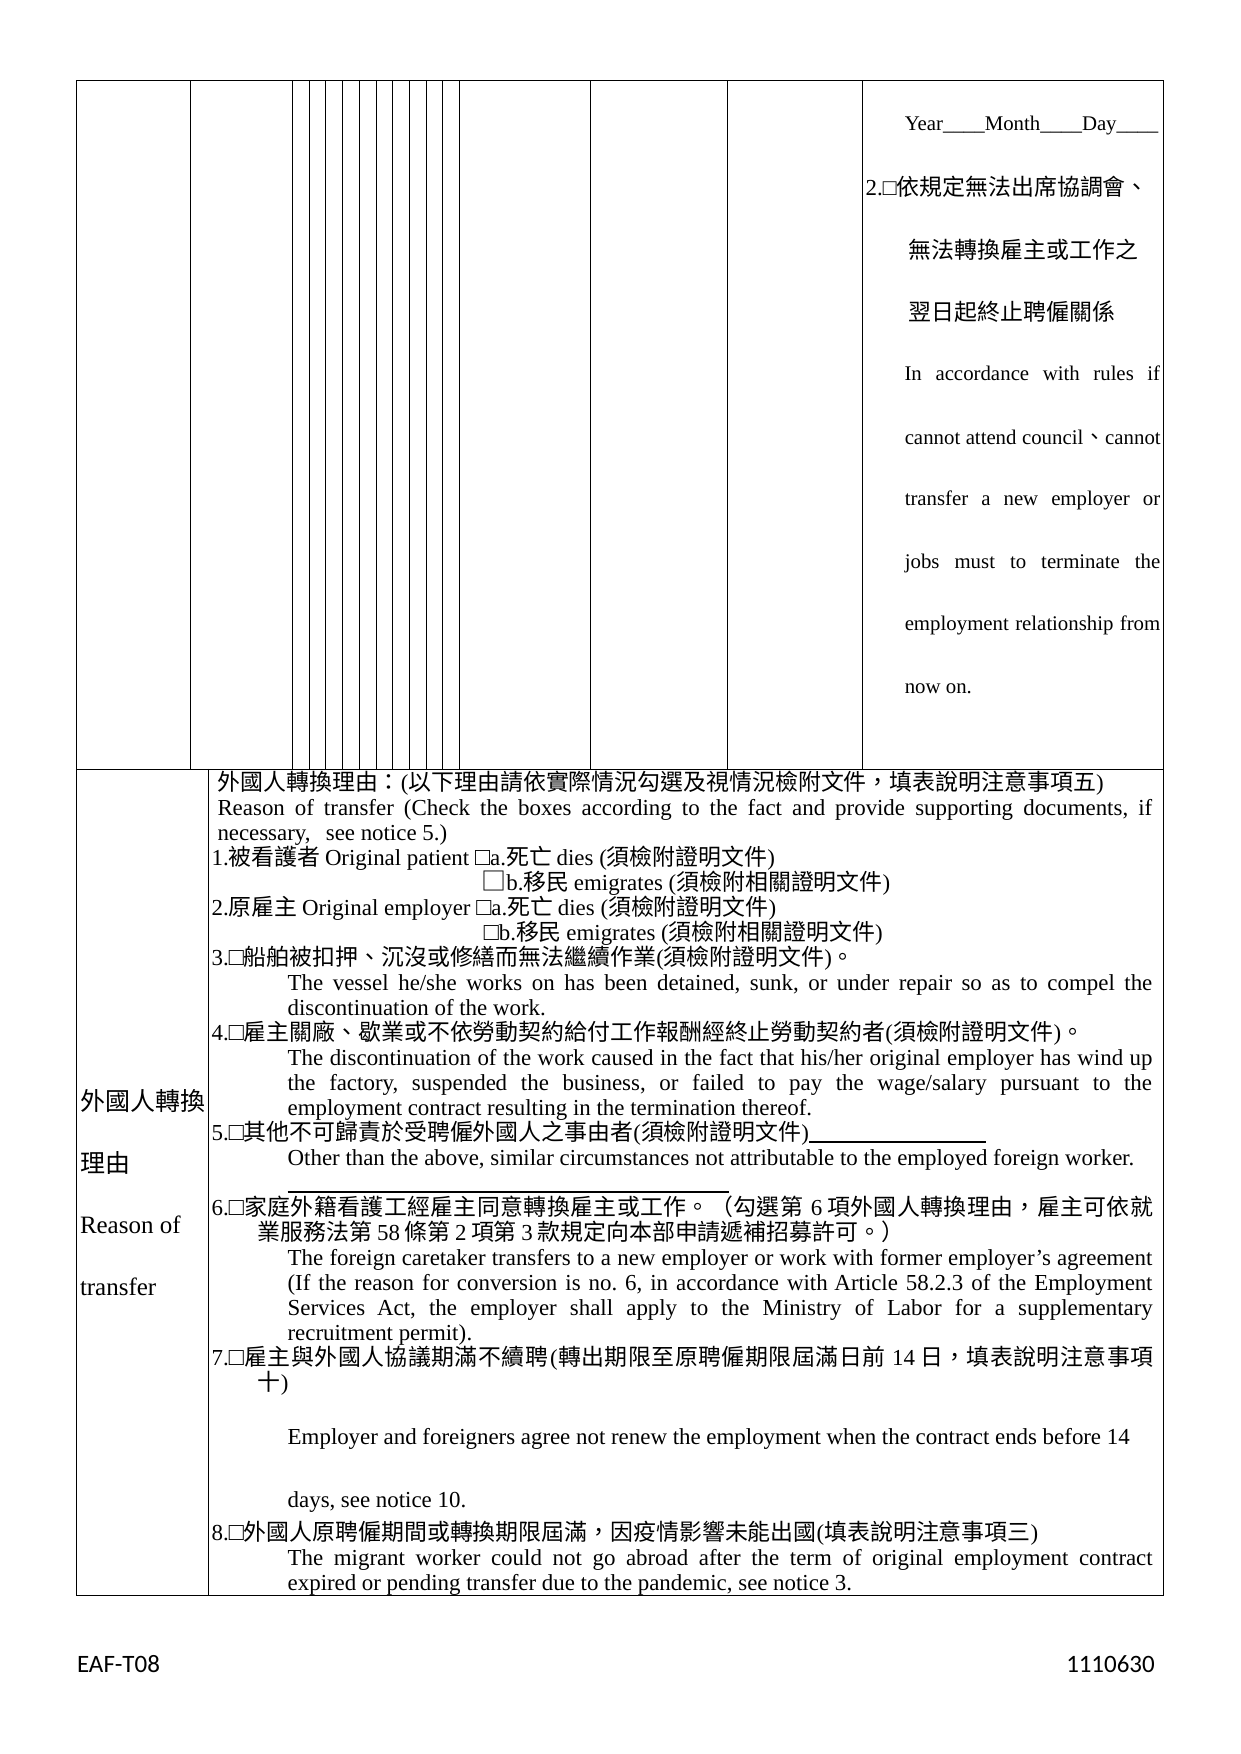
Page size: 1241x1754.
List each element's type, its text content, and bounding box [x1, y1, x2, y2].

table_cell Year____Month____Day____ 2.□依規定無法出席協調會、無法轉換雇主或工作之翌日起終止聘僱關係 In accordance with rules if cannot attend council、cannot transfer a new employer or jobs must to terminate the employment relationship from now on. [863, 81, 1163, 769]
table_cell [191, 81, 292, 769]
table_cell [293, 81, 309, 769]
table_cell [310, 81, 325, 769]
table_cell [427, 81, 442, 769]
table_cell [343, 81, 359, 769]
table_cell [77, 81, 190, 769]
table_cell [410, 81, 426, 769]
table_cell [393, 81, 409, 769]
table_cell [360, 81, 376, 769]
table_cell [591, 81, 727, 769]
table_cell 外國人轉換理由 Reason of transfer [77, 770, 208, 1595]
table_cell 外國人轉換理由：(以下理由請依實際情況勾選及視情況檢附文件，填表說明注意事項五) Reason of transfer (Check the boxes according to the fact and provide supporting documents, if necessary, see notice 5.) 1.被看護者Original patient □a.死亡dies (須檢附證明文件) □b.移民emigrates (須檢附相關證明文件) 2.原雇主Original employer □a.死亡dies (須檢附證明文件) □b.移民emigrates (須檢附相關證明文件) 3.□船舶被扣押、沉沒或修繕而無法繼續作業(須檢附證明文件)。 The vessel he/she works on has been detained, sunk, or under repair so as to compel the discontinuation of the work. 4.□雇主關廠、歇業或不依勞動契約給付工作報酬經終止勞動契約者(須檢附證明文件)。 The discontinuation of the work caused in the fact that his/her original employer has wind up the factory, suspended the business, or failed to pay the wage/salary pursuant to the employment contract resulting in the termination thereof. 5.□其他不可歸責於受聘僱外國人之事由者(須檢附證明文件) Other than the above, similar circumstances not attributable to the employed foreign worker. 6.□家庭外籍看護工經雇主同意轉換雇主或工作。（勾選第6項外國人轉換理由，雇主可依就業服務法第58條第2項第3款規定向本部申請遞補招募許可。） The foreign caretaker transfers to a new employer or work with former employer’s agreement (If the reason for conversion is no. 6, in accordance with Article 58.2.3 of the Employment Services Act, the employer shall apply to the Ministry of Labor for a supplementary recruitment permit). 7.□雇主與外國人協議期滿不續聘(轉出期限至原聘僱期限屆滿日前14日，填表說明注意事項十) Employer and foreigners agree not renew the employment when the contract ends before 14 days, see notice 10. 8.□外國人原聘僱期間或轉換期限屆滿，因疫情影響未能出國(填表說明注意事項三) The migrant worker could not go abroad after the term of original employment contract expired or pending transfer due to the pandemic, see notice 3. [209, 770, 1163, 1595]
table_cell [326, 81, 342, 769]
table_cell [460, 81, 590, 769]
table_cell [377, 81, 392, 769]
table_cell [728, 81, 862, 769]
table_cell [443, 81, 459, 769]
